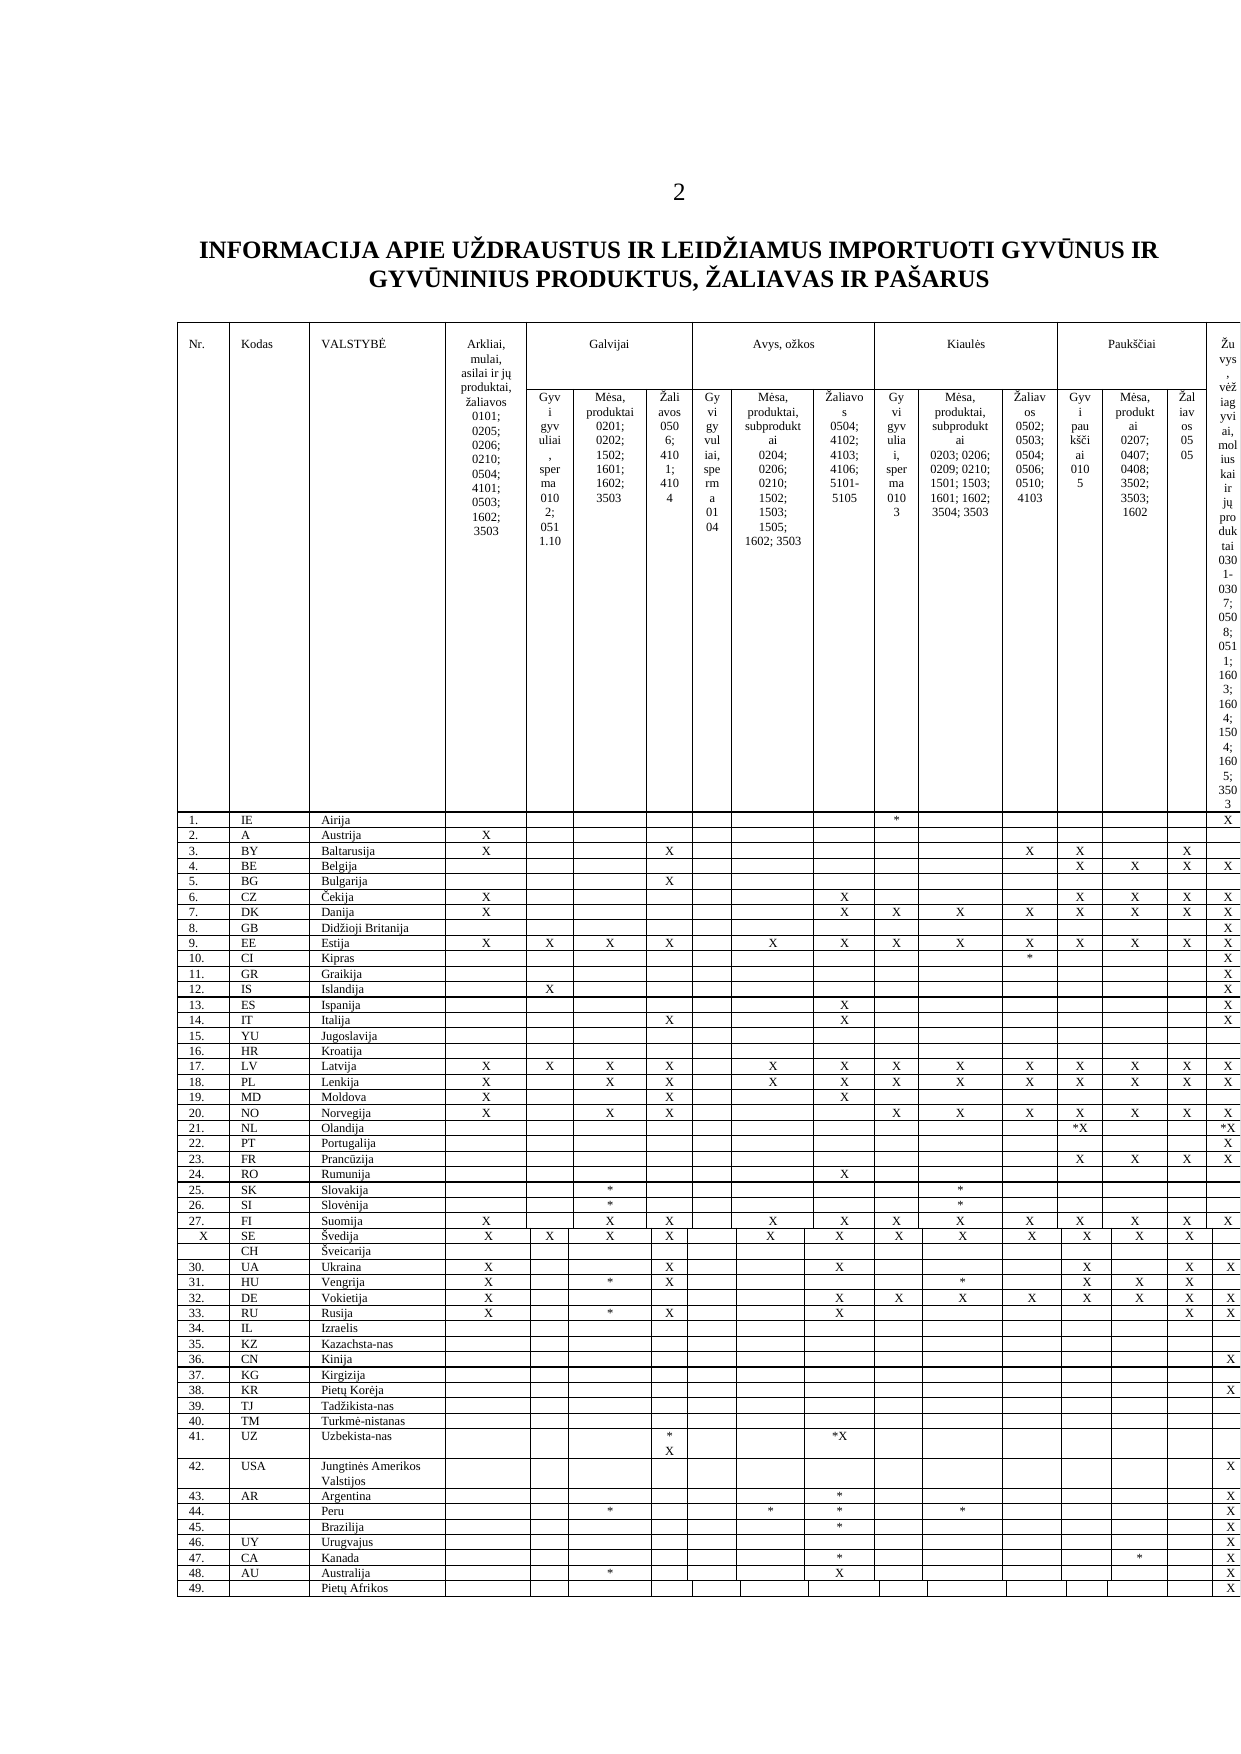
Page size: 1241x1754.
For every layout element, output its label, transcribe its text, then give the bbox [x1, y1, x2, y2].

table_cell [1062, 1244, 1111, 1258]
table_cell x [647, 1013, 692, 1027]
table_cell SE [230, 1229, 309, 1243]
table_cell x [875, 1075, 918, 1089]
table_cell [1103, 998, 1167, 1012]
table_cell [1103, 1121, 1167, 1135]
table_cell [1168, 982, 1206, 996]
table_cell Mėsa, produktai 0201; 0202; 1502; 1601; 1602; 3503 [574, 390, 646, 811]
table_cell [527, 1013, 573, 1027]
table_cell [688, 1368, 736, 1382]
table_cell [531, 1504, 568, 1518]
table_cell 4. [178, 859, 229, 873]
table_cell Mėsa, produktai 0207; 0407; 0408; 3502; 3503; 1602 [1103, 390, 1167, 811]
table_cell X [1168, 1229, 1212, 1243]
table_cell [875, 920, 918, 935]
table_cell [1062, 1337, 1111, 1351]
table_cell 15. [178, 1028, 229, 1043]
table_cell *x [652, 1429, 687, 1458]
table_cell [527, 1028, 573, 1043]
table_cell [875, 1566, 922, 1580]
table_cell [1003, 1044, 1057, 1058]
table_cell [919, 828, 1002, 842]
table_cell x [1058, 1213, 1102, 1228]
table_cell [875, 1260, 922, 1274]
table_cell X [1112, 1290, 1167, 1305]
table_cell X [1103, 1152, 1167, 1166]
table_cell [732, 1013, 813, 1027]
table_cell [1003, 1414, 1061, 1428]
table_cell x [1207, 936, 1240, 950]
table_cell [1003, 1504, 1061, 1518]
table_cell [1058, 1198, 1102, 1212]
table_cell * [737, 1504, 804, 1518]
table_cell x [732, 936, 813, 950]
table_cell x [1168, 936, 1206, 950]
table_cell GR [230, 967, 309, 981]
table_cell X [923, 1290, 1002, 1305]
table_cell 44. [178, 1504, 229, 1518]
table_cell [1062, 1306, 1111, 1320]
table_cell X [1058, 1105, 1102, 1120]
table_cell [814, 1105, 874, 1120]
table_cell [569, 1398, 651, 1413]
table_cell [805, 1459, 874, 1488]
table_cell [1003, 1028, 1057, 1043]
table_cell [919, 1152, 1002, 1166]
table_cell [875, 1459, 922, 1488]
table_cell MD [230, 1090, 309, 1104]
table_cell [688, 1306, 736, 1320]
table_cell X [1213, 1306, 1240, 1320]
table_cell [875, 1121, 918, 1135]
table_cell [1062, 1459, 1111, 1488]
table_cell [923, 1550, 1002, 1565]
table_cell [1112, 1368, 1167, 1382]
table_cell [527, 828, 573, 842]
table_cell Jugoslavija [310, 1028, 445, 1043]
table_cell x [1168, 905, 1206, 919]
table_cell [875, 951, 918, 966]
table_cell [1003, 1520, 1061, 1534]
table_cell [1103, 982, 1167, 996]
table_cell [814, 874, 874, 888]
table_cell Vengrija [310, 1275, 445, 1289]
table_cell X [1058, 1059, 1102, 1073]
table_cell [574, 967, 646, 981]
table_cell [732, 843, 813, 858]
table_cell [1213, 1337, 1240, 1351]
table_cell Bulgarija [310, 874, 445, 888]
table_cell [1168, 967, 1206, 981]
table_cell [732, 920, 813, 935]
table_cell [875, 1398, 922, 1413]
table_cell X [814, 1059, 874, 1073]
table_cell Gyvi paukščiai 0105 [1058, 390, 1102, 811]
table_cell Islandija [310, 982, 445, 996]
table_cell X [1213, 1383, 1240, 1397]
table_cell [652, 1290, 687, 1305]
table_cell X [1213, 1459, 1240, 1488]
table_cell x [1207, 951, 1240, 966]
table_cell [923, 1244, 1002, 1258]
table_cell x [1168, 859, 1206, 873]
table_cell [688, 1566, 736, 1580]
table_cell Šveicarija [310, 1244, 445, 1258]
table_header Nr. [178, 323, 229, 811]
table_cell [647, 998, 692, 1012]
table_cell [1103, 1044, 1167, 1058]
table_cell [1213, 1368, 1240, 1382]
table_cell [732, 1198, 813, 1212]
table_cell 26. [178, 1198, 229, 1212]
table_cell [527, 1213, 573, 1228]
table_cell [1058, 967, 1102, 981]
table_cell [1168, 1520, 1212, 1534]
table_cell 9. [178, 936, 229, 950]
table_cell [1112, 1337, 1167, 1351]
table_cell AR [230, 1489, 309, 1503]
table_cell [919, 1136, 1002, 1151]
table_cell [1168, 1489, 1212, 1503]
table_cell X [1207, 1075, 1240, 1089]
table_cell [531, 1398, 568, 1413]
table_cell SI [230, 1198, 309, 1212]
table_cell [693, 1013, 731, 1027]
table_cell [1112, 1566, 1167, 1580]
table_cell x [814, 1013, 874, 1027]
table_cell Kroatija [310, 1044, 445, 1058]
table_cell [732, 1167, 813, 1181]
table_cell [446, 1321, 530, 1336]
table_cell [527, 967, 573, 981]
table_cell [1058, 813, 1102, 827]
table_cell [1168, 1429, 1212, 1458]
table_cell [923, 1398, 1002, 1413]
table_cell [875, 1090, 918, 1104]
table_cell [737, 1275, 804, 1289]
table_cell [446, 1535, 530, 1549]
table_cell [1003, 1352, 1061, 1366]
table_cell [732, 1152, 813, 1166]
table_cell [737, 1352, 804, 1366]
table_cell * [923, 1504, 1002, 1518]
table_cell X [1168, 1075, 1206, 1089]
table_cell X [647, 1105, 692, 1120]
table_cell [1003, 1550, 1061, 1565]
table_cell [923, 1489, 1002, 1503]
table_cell [1062, 1398, 1111, 1413]
table_cell [1103, 1183, 1167, 1197]
table_cell [693, 828, 731, 842]
table_cell [527, 1044, 573, 1058]
table_cell Pietų Afrikos [310, 1581, 445, 1596]
table_cell [1207, 828, 1240, 842]
table_cell [1112, 1459, 1167, 1488]
table_cell [446, 1167, 526, 1181]
table_cell * [923, 1275, 1002, 1289]
table_cell [652, 1398, 687, 1413]
table_cell Argentina [310, 1489, 445, 1503]
table_cell [919, 1167, 1002, 1181]
table_cell [737, 1489, 804, 1503]
table_cell X [1062, 1260, 1111, 1274]
table_cell X [919, 905, 1002, 919]
table_cell [1003, 1368, 1061, 1382]
table_cell [875, 874, 918, 888]
table_cell *X [1058, 1121, 1102, 1135]
table_cell [1062, 1489, 1111, 1503]
table_cell [875, 1504, 922, 1518]
table_cell [919, 982, 1002, 996]
table_cell YU [230, 1028, 309, 1043]
table_cell [688, 1535, 736, 1549]
table_cell [574, 951, 646, 966]
table_cell X [1103, 1105, 1167, 1120]
table_cell * [569, 1306, 651, 1320]
table_cell [875, 859, 918, 873]
table_cell [569, 1368, 651, 1382]
table_cell [732, 1044, 813, 1058]
table_cell [923, 1260, 1002, 1274]
table_cell 48. [178, 1566, 229, 1580]
table_cell IL [230, 1321, 309, 1336]
table_cell x [1103, 890, 1167, 904]
table_cell [805, 1244, 874, 1258]
table_cell [531, 1581, 568, 1596]
table_cell X [919, 936, 1002, 950]
table_cell [688, 1260, 736, 1274]
table_cell [875, 1183, 918, 1197]
table_cell X [1207, 1059, 1240, 1073]
table_cell [693, 951, 731, 966]
table_cell [1003, 1260, 1061, 1274]
table_cell [652, 1352, 687, 1366]
table_cell x [446, 890, 526, 904]
table_cell * [875, 813, 918, 827]
table_cell [1062, 1352, 1111, 1366]
table_cell x [1003, 843, 1057, 858]
table_cell 21. [178, 1121, 229, 1135]
table_cell [875, 1275, 922, 1289]
table_cell [814, 1183, 874, 1197]
table_cell x [446, 843, 526, 858]
table_cell [1003, 1337, 1061, 1351]
table_cell [875, 1337, 922, 1351]
table_cell Rusija [310, 1306, 445, 1320]
table_cell x [574, 1105, 646, 1120]
table_cell [1168, 1368, 1212, 1382]
table_cell [1112, 1398, 1167, 1413]
table_cell x [1103, 936, 1167, 950]
table_cell Ukraina [310, 1260, 445, 1274]
table_cell [652, 1368, 687, 1382]
table_cell 18. [178, 1075, 229, 1089]
table_cell KZ [230, 1337, 309, 1351]
table_cell [732, 905, 813, 919]
table_cell [1168, 1352, 1212, 1366]
table_cell [923, 1383, 1002, 1397]
table_cell [446, 859, 526, 873]
table_cell [732, 813, 813, 827]
table_cell [1213, 1244, 1240, 1258]
table_cell x [875, 1059, 918, 1073]
table_cell x [737, 1229, 804, 1243]
table_cell [652, 1550, 687, 1565]
table_cell LV [230, 1059, 309, 1073]
table_cell [814, 1028, 874, 1043]
table_cell [1058, 1136, 1102, 1151]
table_cell 14. [178, 1013, 229, 1027]
table_cell [531, 1429, 568, 1458]
table_cell [446, 1550, 530, 1565]
table_cell Jungtinės Amerikos Valstijos [310, 1459, 445, 1488]
table_cell [693, 859, 731, 873]
table_cell * [805, 1550, 874, 1565]
table_cell x [732, 1075, 813, 1089]
table_cell [531, 1275, 568, 1289]
table_cell [693, 1105, 731, 1120]
table_cell [527, 998, 573, 1012]
table_cell [1207, 1183, 1240, 1197]
table_cell [1003, 1535, 1061, 1549]
table_cell x [875, 1105, 918, 1120]
table_cell 33. [178, 1306, 229, 1320]
table_cell [919, 813, 1002, 827]
table_cell [693, 967, 731, 981]
table_cell [574, 905, 646, 919]
table_cell Tadžikista-nas [310, 1398, 445, 1413]
table_cell [805, 1321, 874, 1336]
table_cell [647, 951, 692, 966]
table_cell 1. [178, 813, 229, 827]
table_cell Italija [310, 1013, 445, 1027]
table_cell x [1207, 967, 1240, 981]
table_cell * [569, 1275, 651, 1289]
table_cell [688, 1550, 736, 1565]
table_cell Gyvi gyvuliai, sperma 0104 [693, 390, 731, 811]
table_cell [693, 1183, 731, 1197]
table_cell [531, 1306, 568, 1320]
table_cell [693, 905, 731, 919]
table_header Kiaulės [875, 323, 1057, 389]
table_cell [875, 1136, 918, 1151]
table_cell * [574, 1183, 646, 1197]
table_cell x [1207, 890, 1240, 904]
table_cell [688, 1398, 736, 1413]
table_cell [814, 982, 874, 996]
table_cell [1103, 920, 1167, 935]
table_cell X [1207, 1105, 1240, 1120]
table_cell X [814, 1075, 874, 1089]
table_cell [531, 1244, 568, 1258]
table_cell [446, 813, 526, 827]
table_cell [1168, 1044, 1206, 1058]
table_cell [446, 874, 526, 888]
table_cell Lenkija [310, 1075, 445, 1089]
table_cell x [1062, 1290, 1111, 1305]
table_cell x [1207, 1013, 1240, 1027]
table_cell * [919, 1183, 1002, 1197]
table_cell [693, 982, 731, 996]
table_cell [1062, 1520, 1111, 1534]
table_cell [531, 1550, 568, 1565]
table_cell [737, 1566, 804, 1580]
table_cell X [446, 1090, 526, 1104]
table_cell x [574, 936, 646, 950]
table_cell X [1003, 1105, 1057, 1120]
table_cell [1058, 1090, 1102, 1104]
table_cell [919, 874, 1002, 888]
table_cell [1112, 1260, 1167, 1274]
table_cell X [1213, 1352, 1240, 1366]
table_cell [737, 1459, 804, 1488]
table_cell X [446, 1105, 526, 1120]
table_cell [446, 1013, 526, 1027]
table_cell X [1168, 1275, 1212, 1289]
table_cell X [1213, 1504, 1240, 1518]
table_cell [805, 1352, 874, 1366]
table_cell Baltarusija [310, 843, 445, 858]
table_cell x [647, 843, 692, 858]
table_cell [693, 813, 731, 827]
table_cell X [805, 1306, 874, 1320]
table_cell [688, 1504, 736, 1518]
table_cell x [1003, 905, 1057, 919]
table_cell [737, 1260, 804, 1274]
table_cell [1003, 1459, 1061, 1488]
table_cell 12. [178, 982, 229, 996]
table_cell Estija [310, 936, 445, 950]
table_cell 35. [178, 1337, 229, 1351]
table_cell [875, 1352, 922, 1366]
table_cell X [569, 1229, 651, 1243]
table_cell [446, 1520, 530, 1534]
table_cell [814, 1044, 874, 1058]
table_cell Žaliavos 0506; 4101; 4104 [647, 390, 692, 811]
table_cell x [647, 1059, 692, 1073]
table_cell Belgija [310, 859, 445, 873]
table_cell [1168, 874, 1206, 888]
table_cell [1058, 1028, 1102, 1043]
table_cell [574, 982, 646, 996]
table_cell KG [230, 1368, 309, 1382]
table_cell [569, 1520, 651, 1534]
table_cell X [647, 1090, 692, 1104]
table_cell [737, 1398, 804, 1413]
table_cell [919, 998, 1002, 1012]
table_cell [569, 1244, 651, 1258]
table_cell Kinija [310, 1352, 445, 1366]
table_cell [1058, 828, 1102, 842]
table_cell [574, 859, 646, 873]
table_cell [569, 1429, 651, 1458]
table_cell [527, 1167, 573, 1181]
table_cell X [1213, 1535, 1240, 1549]
table_cell [1168, 1581, 1212, 1596]
table_cell NO [230, 1105, 309, 1120]
table_cell [1003, 1183, 1057, 1197]
table_cell [693, 1581, 740, 1596]
table_cell [732, 998, 813, 1012]
table_cell [732, 1183, 813, 1197]
table_cell [1003, 813, 1057, 827]
table_cell X [814, 1213, 874, 1228]
table_cell [805, 1368, 874, 1382]
table_cell x [1207, 859, 1240, 873]
table_cell 46. [178, 1535, 229, 1549]
table_cell [652, 1321, 687, 1336]
table_cell x [1003, 1059, 1057, 1073]
table_cell [919, 859, 1002, 873]
table_cell [652, 1566, 687, 1580]
table_cell [446, 967, 526, 981]
table_cell KR [230, 1383, 309, 1397]
table_cell [732, 967, 813, 981]
table_cell [652, 1414, 687, 1428]
table_cell 23. [178, 1152, 229, 1166]
table_cell [527, 920, 573, 935]
table_cell [527, 890, 573, 904]
table_cell [574, 828, 646, 842]
table_cell [446, 1398, 530, 1413]
table_cell [1168, 1414, 1212, 1428]
table_cell [574, 843, 646, 858]
table_cell Urugvajus [310, 1535, 445, 1549]
table_cell [1207, 1090, 1240, 1104]
table_cell x [814, 1167, 874, 1181]
table_cell [1058, 951, 1102, 966]
table_cell [688, 1337, 736, 1351]
table_cell x [1207, 1136, 1240, 1151]
table_cell x [1058, 843, 1102, 858]
table_cell X [574, 1059, 646, 1073]
table_cell [1003, 1152, 1057, 1166]
table_header Paukščiai [1058, 323, 1206, 389]
table_cell [875, 967, 918, 981]
table_cell [1112, 1306, 1167, 1320]
table_cell [1168, 920, 1206, 935]
table_cell [875, 1167, 918, 1181]
table_cell [652, 1535, 687, 1549]
table_cell [693, 920, 731, 935]
table_cell [875, 1520, 922, 1534]
table_cell [1207, 874, 1240, 888]
table_cell [446, 1136, 526, 1151]
table_cell x [875, 1229, 922, 1243]
table_cell x [814, 890, 874, 904]
table_cell [875, 1550, 922, 1565]
table_cell [1112, 1520, 1167, 1534]
table_cell [1112, 1489, 1167, 1503]
table_cell [652, 1520, 687, 1534]
table_cell X [1003, 1290, 1061, 1305]
table_cell [1168, 1321, 1212, 1336]
table_cell x [446, 1306, 530, 1320]
table_cell Turkmė-nistanas [310, 1414, 445, 1428]
table_cell FI [230, 1213, 309, 1228]
table_cell Žaliavos 0505 [1168, 390, 1206, 811]
table_cell 25. [178, 1183, 229, 1197]
table_cell [527, 1136, 573, 1151]
table_cell 11. [178, 967, 229, 981]
table_cell [1062, 1566, 1111, 1580]
table_cell X [1213, 1489, 1240, 1503]
table_cell [1112, 1414, 1167, 1428]
table_cell [527, 1105, 573, 1120]
table_cell 20. [178, 1105, 229, 1120]
table_cell [647, 813, 692, 827]
table_cell [1003, 982, 1057, 996]
table_cell X [446, 1075, 526, 1089]
table_cell Brazilija [310, 1520, 445, 1534]
table_cell Kanada [310, 1550, 445, 1565]
table_cell [527, 1075, 573, 1089]
table_cell [652, 1383, 687, 1397]
table_cell [446, 998, 526, 1012]
table_cell 16. [178, 1044, 229, 1058]
table_cell [693, 1152, 731, 1166]
table_cell 17. [178, 1059, 229, 1073]
table_cell [875, 1306, 922, 1320]
table_cell [1168, 1566, 1212, 1580]
table_cell Peru [310, 1504, 445, 1518]
table_cell [569, 1550, 651, 1565]
table_cell 22. [178, 1136, 229, 1151]
table_cell Mėsa, produktai, subproduktai 0203; 0206; 0209; 0210; 1501; 1503; 1601; 1602; 3504; 3503 [919, 390, 1002, 811]
table_cell [1003, 920, 1057, 935]
table_cell SK [230, 1183, 309, 1197]
table_cell X [1168, 1152, 1206, 1166]
table_cell [688, 1321, 736, 1336]
table_cell 34. [178, 1321, 229, 1336]
table_cell x [647, 1213, 692, 1228]
table_cell Moldova [310, 1090, 445, 1104]
table_cell [919, 1013, 1002, 1027]
table_cell [1168, 828, 1206, 842]
table_cell [446, 1414, 530, 1428]
table_cell [814, 828, 874, 842]
table_cell [1108, 1581, 1167, 1596]
table_cell [230, 1520, 309, 1534]
table_cell [446, 1581, 530, 1596]
table_cell [574, 874, 646, 888]
table_cell [1003, 1090, 1057, 1104]
table_cell x [446, 905, 526, 919]
table_cell x [1062, 1275, 1111, 1289]
table_cell x [1168, 890, 1206, 904]
table_cell [446, 1028, 526, 1043]
table_cell x [446, 828, 526, 842]
table_cell X [1168, 1105, 1206, 1120]
table_cell 40. [178, 1414, 229, 1428]
table_cell [446, 951, 526, 966]
table_cell * [805, 1504, 874, 1518]
table_cell X [1112, 1275, 1167, 1289]
table_cell [1168, 1136, 1206, 1151]
table_cell [693, 998, 731, 1012]
table_cell [527, 813, 573, 827]
table_cell x [814, 1090, 874, 1104]
table_cell [732, 1105, 813, 1120]
table_cell [737, 1535, 804, 1549]
table_cell [1058, 982, 1102, 996]
table_cell x [1103, 905, 1167, 919]
table_cell [737, 1290, 804, 1305]
table_cell [693, 874, 731, 888]
table_cell x [1207, 998, 1240, 1012]
table_cell X [1207, 813, 1240, 827]
table_cell x [446, 1059, 526, 1073]
table_cell X [1168, 1290, 1212, 1305]
table_cell [531, 1535, 568, 1549]
table_cell [647, 920, 692, 935]
table_cell [1003, 1244, 1061, 1258]
table_cell [814, 951, 874, 966]
table_cell [1213, 1414, 1240, 1428]
table_cell [1058, 998, 1102, 1012]
table_cell x [446, 936, 526, 950]
table_cell [1103, 874, 1167, 888]
table_cell [919, 1044, 1002, 1058]
table_cell TJ [230, 1398, 309, 1413]
table_cell 24. [178, 1167, 229, 1181]
table_cell RO [230, 1167, 309, 1181]
table_cell x [1207, 920, 1240, 935]
table_cell [805, 1398, 874, 1413]
table_cell x [527, 936, 573, 950]
table_cell Ispanija [310, 998, 445, 1012]
table_cell [814, 920, 874, 935]
table_cell x [531, 1229, 568, 1243]
table_cell X [1003, 1213, 1057, 1228]
table_cell BE [230, 859, 309, 873]
table_cell [737, 1520, 804, 1534]
table_cell [1168, 1459, 1212, 1488]
table_cell Rumunija [310, 1167, 445, 1181]
table_cell 32. [178, 1290, 229, 1305]
table_cell [693, 1213, 731, 1228]
table_cell [688, 1459, 736, 1488]
table_cell UY [230, 1535, 309, 1549]
table_cell [531, 1352, 568, 1366]
table_cell [574, 1013, 646, 1027]
table_cell X [1058, 1075, 1102, 1089]
table_cell * [574, 1198, 646, 1212]
table_cell X [1058, 1152, 1102, 1166]
table_cell [693, 1136, 731, 1151]
table_cell Mėsa, produktai, subproduktai 0204; 0206; 0210; 1502; 1503; 1505; 1602; 3503 [732, 390, 813, 811]
table_cell [531, 1459, 568, 1488]
table_cell [1007, 1581, 1066, 1596]
table_cell [1062, 1535, 1111, 1549]
table_cell [1103, 843, 1167, 858]
table_cell x [1207, 982, 1240, 996]
table_cell [531, 1414, 568, 1428]
table_cell [1207, 1044, 1240, 1058]
table_cell [688, 1290, 736, 1305]
table_cell [1058, 1044, 1102, 1058]
table_cell [809, 1581, 879, 1596]
table_cell [652, 1337, 687, 1351]
table_cell [1103, 967, 1167, 981]
table_cell X [1112, 1229, 1167, 1243]
table_header Žuvys, vėžiagyviai, moliuskai ir jų produktai 0301-0307; 0508; 0511; 1603; 1604; 1504; 1605; 3503 [1207, 323, 1240, 811]
table_cell X [1103, 1075, 1167, 1089]
table_cell X [919, 1075, 1002, 1089]
table_cell X [1213, 1566, 1240, 1580]
table_cell 42. [178, 1459, 229, 1488]
table_cell [1112, 1504, 1167, 1518]
table_cell X [1103, 1059, 1167, 1073]
table_cell Žaliavos 0502; 0503; 0504; 0506; 0510; 4103 [1003, 390, 1057, 811]
table_cell IS [230, 982, 309, 996]
table_cell [569, 1459, 651, 1488]
table_cell [875, 1028, 918, 1043]
table_cell [1112, 1244, 1167, 1258]
table_cell [1112, 1352, 1167, 1366]
table_cell [446, 920, 526, 935]
table_cell [737, 1321, 804, 1336]
table_cell [569, 1383, 651, 1397]
table_cell Slovėnija [310, 1198, 445, 1212]
table_cell Portugalija [310, 1136, 445, 1151]
table_cell [693, 1044, 731, 1058]
table_cell x [805, 1566, 874, 1580]
table_cell [814, 1136, 874, 1151]
table_cell [1168, 1244, 1212, 1258]
table_cell 38. [178, 1383, 229, 1397]
table_cell x [1103, 859, 1167, 873]
table_cell Kazachsta-nas [310, 1337, 445, 1351]
table_cell X [1168, 1306, 1212, 1320]
table_cell [1003, 1198, 1057, 1212]
table_cell [531, 1368, 568, 1382]
table_cell CH [230, 1244, 309, 1258]
table_cell [1003, 998, 1057, 1012]
table_cell x [1103, 1213, 1167, 1228]
table_cell [1168, 1504, 1212, 1518]
table_cell * [805, 1489, 874, 1503]
table_cell NL [230, 1121, 309, 1135]
table_cell x [1207, 905, 1240, 919]
table_header VALSTYBĖ [310, 323, 445, 811]
table_cell [693, 1090, 731, 1104]
table_cell [919, 843, 1002, 858]
table_cell UZ [230, 1429, 309, 1458]
table_cell [688, 1275, 736, 1289]
table_cell x [875, 1213, 918, 1228]
table_cell [732, 828, 813, 842]
table_cell [446, 1566, 530, 1580]
table_cell [1103, 828, 1167, 842]
table_cell [1112, 1535, 1167, 1549]
table_cell [688, 1352, 736, 1366]
table_cell X [652, 1229, 687, 1243]
table_cell [1003, 1489, 1061, 1503]
table_cell 8. [178, 920, 229, 935]
table_cell [1112, 1321, 1167, 1336]
table_cell [1103, 1198, 1167, 1212]
table_cell [569, 1581, 651, 1596]
table_cell [1103, 1013, 1167, 1027]
table_cell Graikija [310, 967, 445, 981]
table_cell [1168, 1121, 1206, 1135]
table_cell [531, 1566, 568, 1580]
table_cell DE [230, 1290, 309, 1305]
table_cell HR [230, 1044, 309, 1058]
table_cell [1003, 1429, 1061, 1458]
table_cell [1062, 1429, 1111, 1458]
table_cell 6. [178, 890, 229, 904]
table_cell x [527, 1059, 573, 1073]
table_cell Airija [310, 813, 445, 827]
table_cell [647, 1136, 692, 1151]
table_cell [805, 1535, 874, 1549]
table_cell Kipras [310, 951, 445, 966]
table_cell [1062, 1321, 1111, 1336]
table_cell [1168, 998, 1206, 1012]
table_cell [923, 1352, 1002, 1366]
table_cell [737, 1337, 804, 1351]
table_cell [1168, 1013, 1206, 1027]
table_cell [919, 1121, 1002, 1135]
table_cell EE [230, 936, 309, 950]
table_cell [875, 1321, 922, 1336]
table_cell [1112, 1383, 1167, 1397]
table_cell [1003, 1136, 1057, 1151]
table_cell [737, 1244, 804, 1258]
table_cell [446, 1368, 530, 1382]
table_cell Vokietija [310, 1290, 445, 1305]
table_cell [569, 1489, 651, 1503]
table_cell [1003, 1121, 1057, 1135]
table_cell x [1058, 936, 1102, 950]
table_cell [737, 1550, 804, 1565]
table_cell [446, 1429, 530, 1458]
table_cell X [652, 1260, 687, 1274]
table_cell IE [230, 813, 309, 827]
table_cell [923, 1520, 1002, 1534]
table_cell [732, 1090, 813, 1104]
table_cell [652, 1581, 692, 1596]
table_cell [647, 967, 692, 981]
table_cell [527, 951, 573, 966]
table_cell [741, 1581, 808, 1596]
table_cell [693, 843, 731, 858]
table_cell x [814, 998, 874, 1012]
table_cell [1213, 1398, 1240, 1413]
table_cell [1003, 828, 1057, 842]
table_cell [647, 982, 692, 996]
table_cell DK [230, 905, 309, 919]
table_cell [531, 1321, 568, 1336]
table_cell x [923, 1229, 1002, 1243]
table_cell [875, 1414, 922, 1428]
table_header Arkliai, mulai, asilai ir jų produktai, žaliavos 0101; 0205; 0206; 0210; 0504; 4101; 0503; 1602; 3503 [446, 323, 526, 811]
table_cell X [1168, 1260, 1212, 1274]
table_cell USA [230, 1459, 309, 1488]
table_cell Slovakija [310, 1183, 445, 1197]
table_cell [531, 1520, 568, 1534]
table_cell *X [1207, 1121, 1240, 1135]
table_cell [1207, 1167, 1240, 1181]
table_cell [531, 1383, 568, 1397]
table_cell CI [230, 951, 309, 966]
table_cell [1058, 874, 1102, 888]
table_cell Izraelis [310, 1321, 445, 1336]
table_cell x [1058, 890, 1102, 904]
table_cell [647, 890, 692, 904]
table_cell [737, 1383, 804, 1397]
table_cell [1213, 1229, 1240, 1243]
table_cell [880, 1581, 927, 1596]
table_cell X [178, 1229, 229, 1243]
table_cell [647, 905, 692, 919]
table_cell [732, 890, 813, 904]
table_cell Austrija [310, 828, 445, 842]
table_cell x [1058, 859, 1102, 873]
table_cell [652, 1489, 687, 1503]
table_cell [923, 1306, 1002, 1320]
table_cell X [732, 1059, 813, 1073]
table_cell [527, 1183, 573, 1197]
table_cell [923, 1535, 1002, 1549]
table_cell BY [230, 843, 309, 858]
table_cell [1207, 843, 1240, 858]
table_cell [446, 1504, 530, 1518]
table_cell x [1003, 936, 1057, 950]
table_cell [693, 1198, 731, 1212]
table_cell CN [230, 1352, 309, 1366]
table_cell X [1213, 1520, 1240, 1534]
table_cell [814, 1198, 874, 1212]
table_cell x [875, 1290, 922, 1305]
table_cell X [652, 1306, 687, 1320]
table_cell 31. [178, 1275, 229, 1289]
table_cell [446, 1383, 530, 1397]
table_cell [446, 1337, 530, 1351]
table_cell [875, 1368, 922, 1382]
table_cell [574, 1136, 646, 1151]
table_cell X [1003, 1075, 1057, 1089]
table_cell X [919, 1105, 1002, 1120]
table_cell [1103, 951, 1167, 966]
table_cell 37. [178, 1368, 229, 1382]
table_cell [1207, 1028, 1240, 1043]
table_cell x [527, 982, 573, 996]
table_cell X [574, 1075, 646, 1089]
table_cell FR [230, 1152, 309, 1166]
table_cell [446, 1183, 526, 1197]
table_cell [1058, 1013, 1102, 1027]
table_cell [446, 1244, 530, 1258]
table_cell AU [230, 1566, 309, 1580]
table_cell [737, 1368, 804, 1382]
table_cell [875, 1044, 918, 1058]
table_cell [737, 1306, 804, 1320]
table_cell 45. [178, 1520, 229, 1534]
table_cell [693, 936, 731, 950]
table_cell [1062, 1368, 1111, 1382]
table_cell [1103, 813, 1167, 827]
table_cell [1067, 1581, 1107, 1596]
table_cell x [814, 936, 874, 950]
table_cell [1003, 1383, 1061, 1397]
table_cell X [1062, 1229, 1111, 1243]
table_cell [527, 843, 573, 858]
table_cell [569, 1337, 651, 1351]
table_cell [732, 874, 813, 888]
table_header Kodas [230, 323, 309, 811]
table_cell [1058, 1183, 1102, 1197]
table_cell X [446, 1275, 530, 1289]
table_cell 7. [178, 905, 229, 919]
table_cell [923, 1321, 1002, 1336]
table_cell [814, 1152, 874, 1166]
table_cell [693, 890, 731, 904]
table_cell [574, 1152, 646, 1166]
table_cell [230, 1581, 309, 1596]
table_cell [923, 1429, 1002, 1458]
table_cell [647, 1183, 692, 1197]
table_cell [919, 951, 1002, 966]
table_cell [805, 1414, 874, 1428]
table_cell [1213, 1321, 1240, 1336]
table_cell [1003, 890, 1057, 904]
table_cell Norvegija [310, 1105, 445, 1120]
table_cell [923, 1337, 1002, 1351]
table_cell 43. [178, 1489, 229, 1503]
table_cell [1003, 859, 1057, 873]
table_cell [805, 1383, 874, 1397]
table_cell [652, 1504, 687, 1518]
table_cell [1168, 1183, 1206, 1197]
table_cell X [1168, 1059, 1206, 1073]
table_cell [732, 951, 813, 966]
table_cell [1213, 1429, 1240, 1458]
table_cell [875, 1198, 918, 1212]
table_cell BG [230, 874, 309, 888]
table_cell [574, 920, 646, 935]
table_cell Švedija [310, 1229, 445, 1243]
table_cell [688, 1414, 736, 1428]
table_cell 19. [178, 1090, 229, 1104]
table_cell [1168, 1028, 1206, 1043]
table_cell [574, 1167, 646, 1181]
table_cell X [919, 1059, 1002, 1073]
table_cell [737, 1429, 804, 1458]
table_cell [647, 1152, 692, 1166]
table_cell [875, 1383, 922, 1397]
table_cell [919, 920, 1002, 935]
table_cell [1058, 920, 1102, 935]
table_cell Suomija [310, 1213, 445, 1228]
table_cell [647, 1198, 692, 1212]
table_cell [574, 1090, 646, 1104]
table_cell [875, 1535, 922, 1549]
table_cell [732, 1121, 813, 1135]
table_cell [923, 1368, 1002, 1382]
table_cell [1003, 1167, 1057, 1181]
table_cell RU [230, 1306, 309, 1320]
table_cell X [1213, 1290, 1240, 1305]
table_header Galvijai [527, 323, 692, 389]
table_cell [647, 1167, 692, 1181]
table_cell *x [805, 1429, 874, 1458]
table_cell Žaliavos 0504; 4102; 4103; 4106; 5101-5105 [814, 390, 874, 811]
table_cell X [647, 1075, 692, 1089]
table_cell [737, 1414, 804, 1428]
table_cell [688, 1520, 736, 1534]
table_cell [875, 982, 918, 996]
table_cell x [446, 1213, 526, 1228]
table_cell 2. [178, 828, 229, 842]
table_cell x [919, 1213, 1002, 1228]
table_cell [446, 1198, 526, 1212]
table_cell HU [230, 1275, 309, 1289]
table_cell [1103, 1028, 1167, 1043]
table_cell x [647, 936, 692, 950]
table_cell [652, 1244, 687, 1258]
table_cell [805, 1337, 874, 1351]
table_cell [1168, 813, 1206, 827]
table_cell [875, 890, 918, 904]
table_cell [1168, 1398, 1212, 1413]
table_cell X [652, 1275, 687, 1289]
table_cell [814, 967, 874, 981]
table_cell Pietų Korėja [310, 1383, 445, 1397]
table_cell x [1168, 1213, 1206, 1228]
table_cell [569, 1321, 651, 1336]
table_cell 30. [178, 1260, 229, 1274]
table_cell Kirgizija [310, 1368, 445, 1382]
table_cell X [1213, 1550, 1240, 1565]
table_cell [923, 1459, 1002, 1488]
table_cell [875, 1244, 922, 1258]
table_cell [574, 1121, 646, 1135]
table_cell x [875, 936, 918, 950]
table_cell 49. [178, 1581, 229, 1596]
table_cell * [1003, 951, 1057, 966]
table_cell * [919, 1198, 1002, 1212]
table_cell [1003, 1013, 1057, 1027]
table_cell [527, 1152, 573, 1166]
table_cell PL [230, 1075, 309, 1089]
table_cell x [732, 1213, 813, 1228]
table_cell [1168, 1383, 1212, 1397]
table_cell [1168, 1167, 1206, 1181]
table_cell [875, 1152, 918, 1166]
table_cell * [805, 1520, 874, 1534]
table_cell [569, 1290, 651, 1305]
table_cell [647, 1121, 692, 1135]
table_cell [1168, 951, 1206, 966]
table_cell Gyvi gyvuliai, sperma 0102; 0511.10 [527, 390, 573, 811]
table_cell [875, 998, 918, 1012]
table_cell Australija [310, 1566, 445, 1580]
table_cell [178, 1244, 229, 1258]
table_cell [732, 982, 813, 996]
table_cell 36. [178, 1352, 229, 1366]
table_cell [647, 859, 692, 873]
text INFORMACIJA APIE UŽDRAUSTUS IR LEIDŽIAMUS IMPORTUOTI GYVŪNUS IR GYVŪNINIUS PRODUKTUS, ŽALIAVAS IR PAŠARUS [177, 235, 1181, 293]
table_cell X [446, 1260, 530, 1274]
table_cell [1112, 1429, 1167, 1458]
table_cell [574, 998, 646, 1012]
table_cell X [446, 1229, 530, 1243]
table_cell [875, 843, 918, 858]
table_cell [446, 982, 526, 996]
table_cell x [1058, 905, 1102, 919]
table_cell [919, 967, 1002, 981]
table_cell [1168, 1550, 1212, 1565]
table_cell ES [230, 998, 309, 1012]
table_cell x [875, 905, 918, 919]
table_cell [923, 1414, 1002, 1428]
table_cell [923, 1566, 1002, 1580]
table_cell x [805, 1260, 874, 1274]
table_cell [1168, 1198, 1206, 1212]
table_cell [574, 890, 646, 904]
table_cell Uzbekista-nas [310, 1429, 445, 1458]
table_cell CZ [230, 890, 309, 904]
table_cell [1003, 874, 1057, 888]
table_cell [1207, 1198, 1240, 1212]
table_cell [527, 905, 573, 919]
table_cell [688, 1244, 736, 1258]
table_cell UA [230, 1260, 309, 1274]
table_cell [732, 1136, 813, 1151]
table_cell [531, 1337, 568, 1351]
table_cell [1103, 1167, 1167, 1181]
table_cell TM [230, 1414, 309, 1428]
table_cell Čekija [310, 890, 445, 904]
table_cell [527, 1198, 573, 1212]
table_cell [446, 1459, 530, 1488]
table_cell [647, 1028, 692, 1043]
table_cell x [814, 905, 874, 919]
table_cell [805, 1275, 874, 1289]
table_cell [446, 1352, 530, 1366]
table_cell 47. [178, 1550, 229, 1565]
table_cell 41. [178, 1429, 229, 1458]
table_cell * [569, 1504, 651, 1518]
table_cell [688, 1229, 736, 1243]
table_cell [1003, 1566, 1061, 1580]
table_cell Latvija [310, 1059, 445, 1073]
table_cell [732, 1028, 813, 1043]
table_cell [688, 1429, 736, 1458]
table_cell * [1112, 1550, 1167, 1565]
table_cell [1213, 1275, 1240, 1289]
table_cell 13. [178, 998, 229, 1012]
table_cell 5. [178, 874, 229, 888]
table_cell [1103, 1090, 1167, 1104]
table_cell [814, 813, 874, 827]
table_cell [928, 1581, 1006, 1596]
table_cell X [1003, 1229, 1061, 1243]
table_cell IT [230, 1013, 309, 1027]
table_cell [1058, 1167, 1102, 1181]
table_cell [875, 828, 918, 842]
table_cell * [569, 1566, 651, 1580]
table_cell [1062, 1504, 1111, 1518]
table_cell [693, 1059, 731, 1073]
table_cell Didžioji Britanija [310, 920, 445, 935]
table_cell Prancūzija [310, 1152, 445, 1166]
table_cell [693, 1167, 731, 1181]
table_cell [652, 1459, 687, 1488]
table_cell X [805, 1290, 874, 1305]
table_cell X [1207, 1152, 1240, 1166]
table_cell [919, 890, 1002, 904]
table_cell [875, 1429, 922, 1458]
table_cell X [446, 1290, 530, 1305]
table_cell GB [230, 920, 309, 935]
table_cell x [1168, 843, 1206, 858]
table_cell [1062, 1414, 1111, 1428]
table_cell [647, 1044, 692, 1058]
table_cell [1003, 1306, 1061, 1320]
table_cell [1003, 1398, 1061, 1413]
table_cell [527, 874, 573, 888]
table_cell [688, 1383, 736, 1397]
table_cell [693, 1075, 731, 1089]
table_cell [531, 1290, 568, 1305]
table_cell [527, 1121, 573, 1135]
table_cell x [1207, 1213, 1240, 1228]
table_cell [446, 1152, 526, 1166]
table_cell [230, 1504, 309, 1518]
table_cell 10. [178, 951, 229, 966]
table_cell [446, 1489, 530, 1503]
table_cell x [647, 874, 692, 888]
table_cell [688, 1489, 736, 1503]
table_cell [875, 1489, 922, 1503]
table_cell [814, 1121, 874, 1135]
table_cell Gyvi gyvuliai, sperma 0103 [875, 390, 918, 811]
table_cell [1062, 1383, 1111, 1397]
table_cell 3. [178, 843, 229, 858]
table_cell [1168, 1090, 1206, 1104]
table_cell [875, 1013, 918, 1027]
table_cell [1168, 1337, 1212, 1351]
table_cell [814, 843, 874, 858]
table_cell [531, 1489, 568, 1503]
table_cell [569, 1352, 651, 1366]
table_cell [527, 1090, 573, 1104]
table_cell [569, 1535, 651, 1549]
table_cell [569, 1414, 651, 1428]
table_cell [1003, 1321, 1061, 1336]
table_cell [814, 859, 874, 873]
table_cell [574, 1044, 646, 1058]
table_cell 39. [178, 1398, 229, 1413]
table_cell PT [230, 1136, 309, 1151]
table_cell [693, 1121, 731, 1135]
table_cell [1103, 1136, 1167, 1151]
table_cell [527, 859, 573, 873]
table_cell [574, 813, 646, 827]
table_cell [732, 859, 813, 873]
table_cell [919, 1028, 1002, 1043]
table_cell 27. [178, 1213, 229, 1228]
table_cell x [574, 1213, 646, 1228]
table_cell [1062, 1550, 1111, 1565]
table_cell [919, 1090, 1002, 1104]
table_cell [531, 1260, 568, 1274]
table_cell [693, 1028, 731, 1043]
table_header Avys, ožkos [693, 323, 874, 389]
table_cell [1003, 1275, 1061, 1289]
table_cell [1003, 967, 1057, 981]
table_cell Olandija [310, 1121, 445, 1135]
table_cell [647, 828, 692, 842]
table_cell [446, 1044, 526, 1058]
table_cell [446, 1121, 526, 1135]
table_cell X [1213, 1581, 1240, 1596]
table_cell [574, 1028, 646, 1043]
table_cell X [805, 1229, 874, 1243]
table_cell CA [230, 1550, 309, 1565]
table_cell X [1213, 1260, 1240, 1274]
table_cell [569, 1260, 651, 1274]
table_cell [1168, 1535, 1212, 1549]
table_cell A [230, 828, 309, 842]
table_cell Danija [310, 905, 445, 919]
